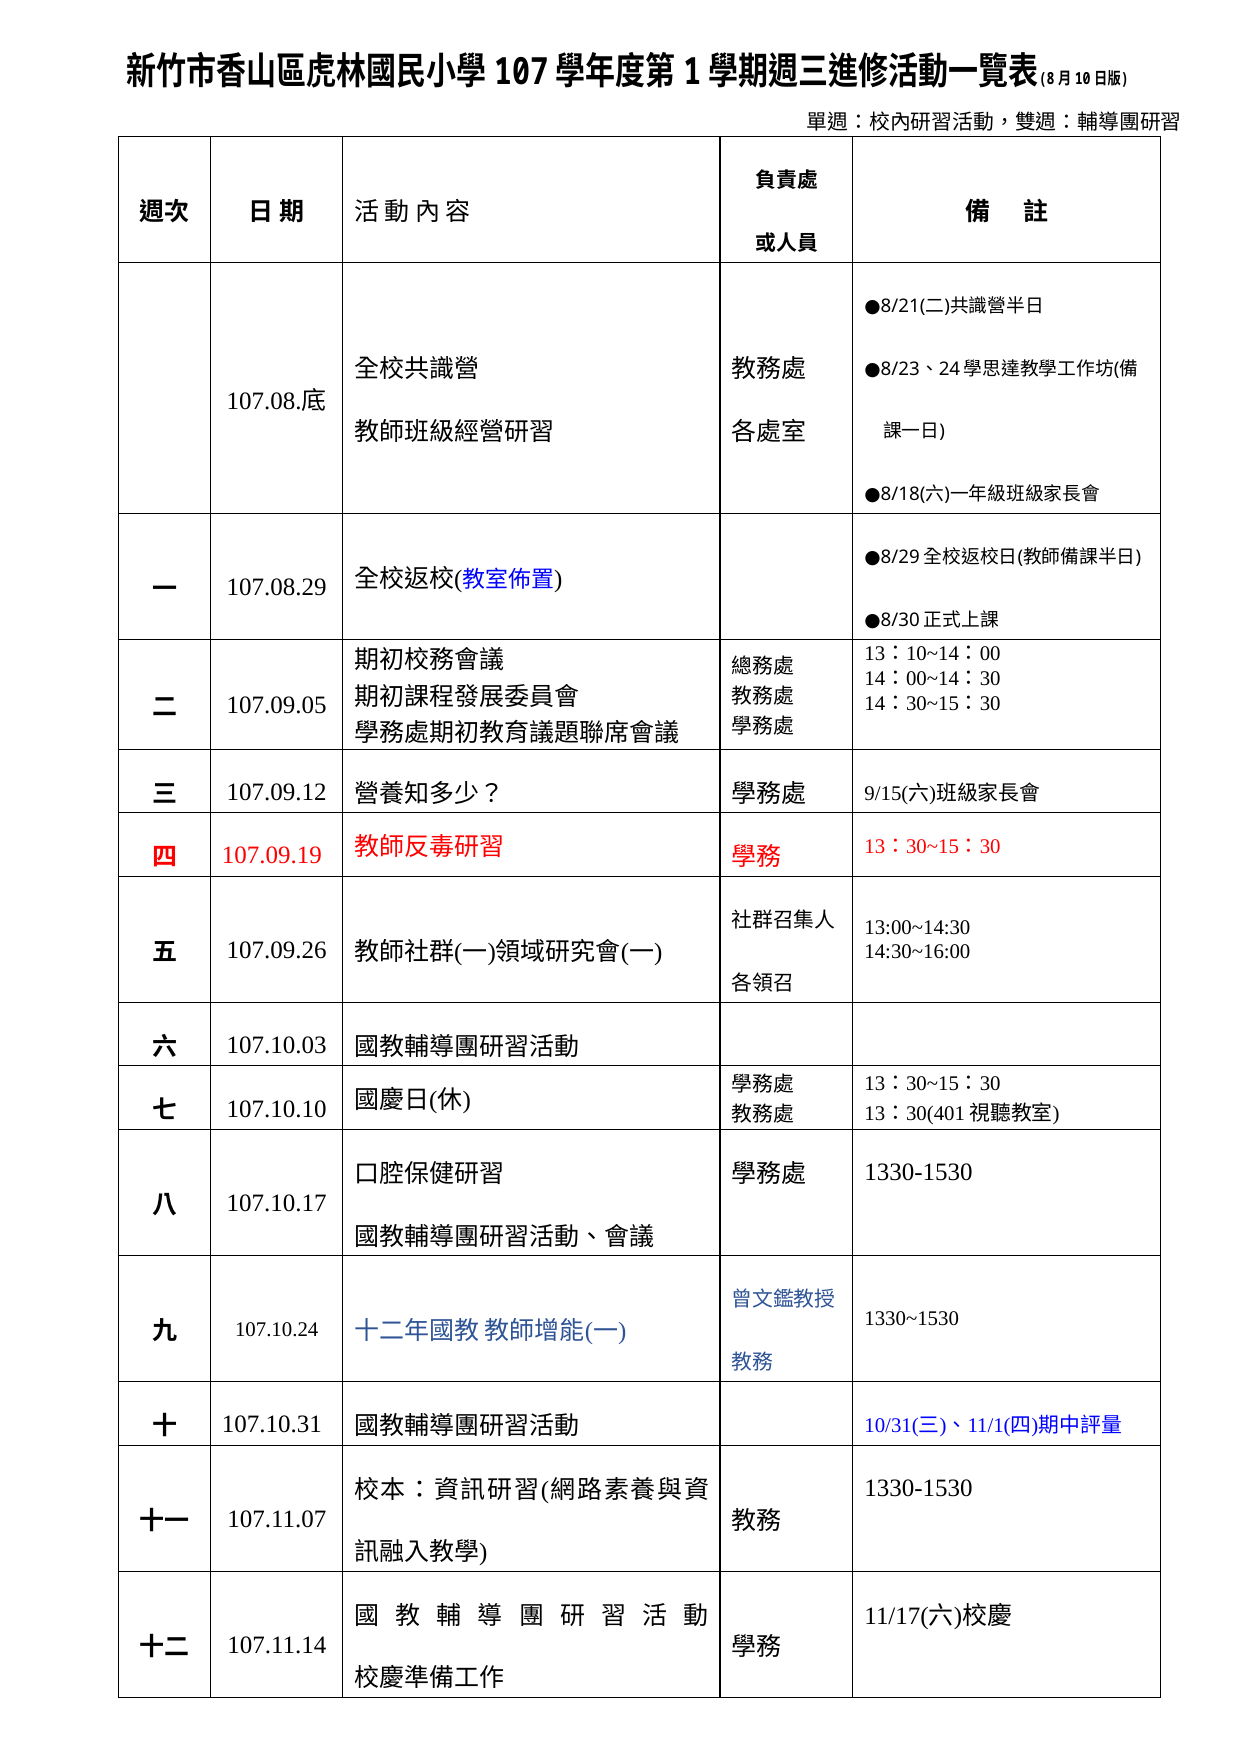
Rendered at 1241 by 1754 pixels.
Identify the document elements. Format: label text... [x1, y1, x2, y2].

table_cell 13：10~14：00 14：00~14：30 14：30~15：30 [853, 640, 1160, 749]
table_cell 107.09.19 [211, 813, 342, 876]
table_cell 七 [119, 1066, 210, 1129]
table_cell 學務處 [721, 750, 852, 812]
table_cell 口腔保健研習 國教輔導團研習活動、會議 [343, 1130, 719, 1255]
table_cell 校本：資訊研習(網路素養與資訊融入教學) [343, 1446, 719, 1571]
table_cell 十二 [119, 1572, 210, 1697]
table_cell 107.09.05 [211, 640, 342, 749]
table_cell 十二年國教 教師增能(一) [343, 1256, 719, 1381]
table_cell 期初校務會議 期初課程發展委員會 學務處期初教育議題聯席會議 [343, 640, 719, 749]
table_cell ●8/29全校返校日(教師備課半日) ●8/30正式上課 [853, 514, 1160, 639]
table_cell 曾文鑑教授教務 [721, 1256, 852, 1381]
table_cell 八 [119, 1130, 210, 1255]
table_cell 107.11.14 [211, 1572, 342, 1697]
table_cell 107.08.29 [211, 514, 342, 639]
table_cell 總務處 教務處 學務處 [721, 640, 852, 749]
table_cell [721, 1382, 852, 1444]
table_cell [721, 514, 852, 639]
table_cell 二 [119, 640, 210, 749]
table_cell 十 [119, 1382, 210, 1444]
table_header 備 註 [853, 137, 1160, 262]
table_cell 10/31(三)、11/1(四)期中評量 [853, 1382, 1160, 1444]
table_cell 107.11.07 [211, 1446, 342, 1571]
table_cell 十一 [119, 1446, 210, 1571]
table_cell 107.10.03 [211, 1003, 342, 1065]
table_cell 學務 [721, 1572, 852, 1697]
text 單週：校內研習活動，雙週：輔導團研習 [118, 106, 1181, 136]
table_cell 一 [119, 514, 210, 639]
table_cell 全校共識營 教師班級經營研習 [343, 263, 719, 513]
table_cell 六 [119, 1003, 210, 1065]
table_header 週次 [119, 137, 210, 262]
table_cell 五 [119, 877, 210, 1002]
table_header 活 動 內 容 [343, 137, 719, 262]
table_cell 國教輔導團研習活動 [343, 1382, 719, 1444]
table_cell 學務處 教務處 [721, 1066, 852, 1129]
table_cell 社群召集人 各領召 [721, 877, 852, 1002]
table_cell 學務處 [721, 1130, 852, 1255]
table_cell 1330~1530 [853, 1256, 1160, 1381]
table_cell 教師反毒研習 [343, 813, 719, 876]
table_cell 1330-1530 [853, 1130, 1160, 1255]
table_header 日 期 [211, 137, 342, 262]
table_cell 13:00~14:30 14:30~16:00 [853, 877, 1160, 1002]
table_cell 107.09.12 [211, 750, 342, 812]
table_cell [721, 1003, 852, 1065]
table_cell 107.08.底 [211, 263, 342, 513]
table_cell 三 [119, 750, 210, 812]
table_cell 全校返校(教室佈置) [343, 514, 719, 639]
table_cell ●8/21(二)共識營半日 ●8/23、24學思達教學工作坊(備課一日) ●8/18(六)一年級班級家長會 [853, 263, 1160, 513]
table_cell 教務 [721, 1446, 852, 1571]
table_cell 9/15(六)班級家長會 [853, 750, 1160, 812]
table_cell 學務 [721, 813, 852, 876]
table_cell 教師社群(一)領域研究會(一) [343, 877, 719, 1002]
table_cell 107.10.31 [211, 1382, 342, 1444]
table_cell 107.10.10 [211, 1066, 342, 1129]
table_cell 國慶日(休) [343, 1066, 719, 1129]
table_cell 107.10.17 [211, 1130, 342, 1255]
table_cell 13：30~15：30 [853, 813, 1160, 876]
table_cell 國教輔導團研習活動 校慶準備工作 [343, 1572, 719, 1697]
table_cell 107.10.24 [211, 1256, 342, 1381]
table_cell 1330-1530 [853, 1446, 1160, 1571]
table_cell [119, 263, 210, 513]
table_cell 國教輔導團研習活動 [343, 1003, 719, 1065]
table_cell 四 [119, 813, 210, 876]
table_cell 營養知多少？ [343, 750, 719, 812]
table_cell 九 [119, 1256, 210, 1381]
table_cell 107.09.26 [211, 877, 342, 1002]
subtitle 新竹市香山區虎林國民小學107學年度第1學期週三進修活動一覽表(8月10日版) [74, 41, 1181, 95]
table_cell 11/17(六)校慶 [853, 1572, 1160, 1697]
table_header 負責處 或人員 [721, 137, 852, 262]
table_cell 教務處 各處室 [721, 263, 852, 513]
table_cell 13：30~15：30 13：30(401視聽教室) [853, 1066, 1160, 1129]
table_cell [853, 1003, 1160, 1065]
